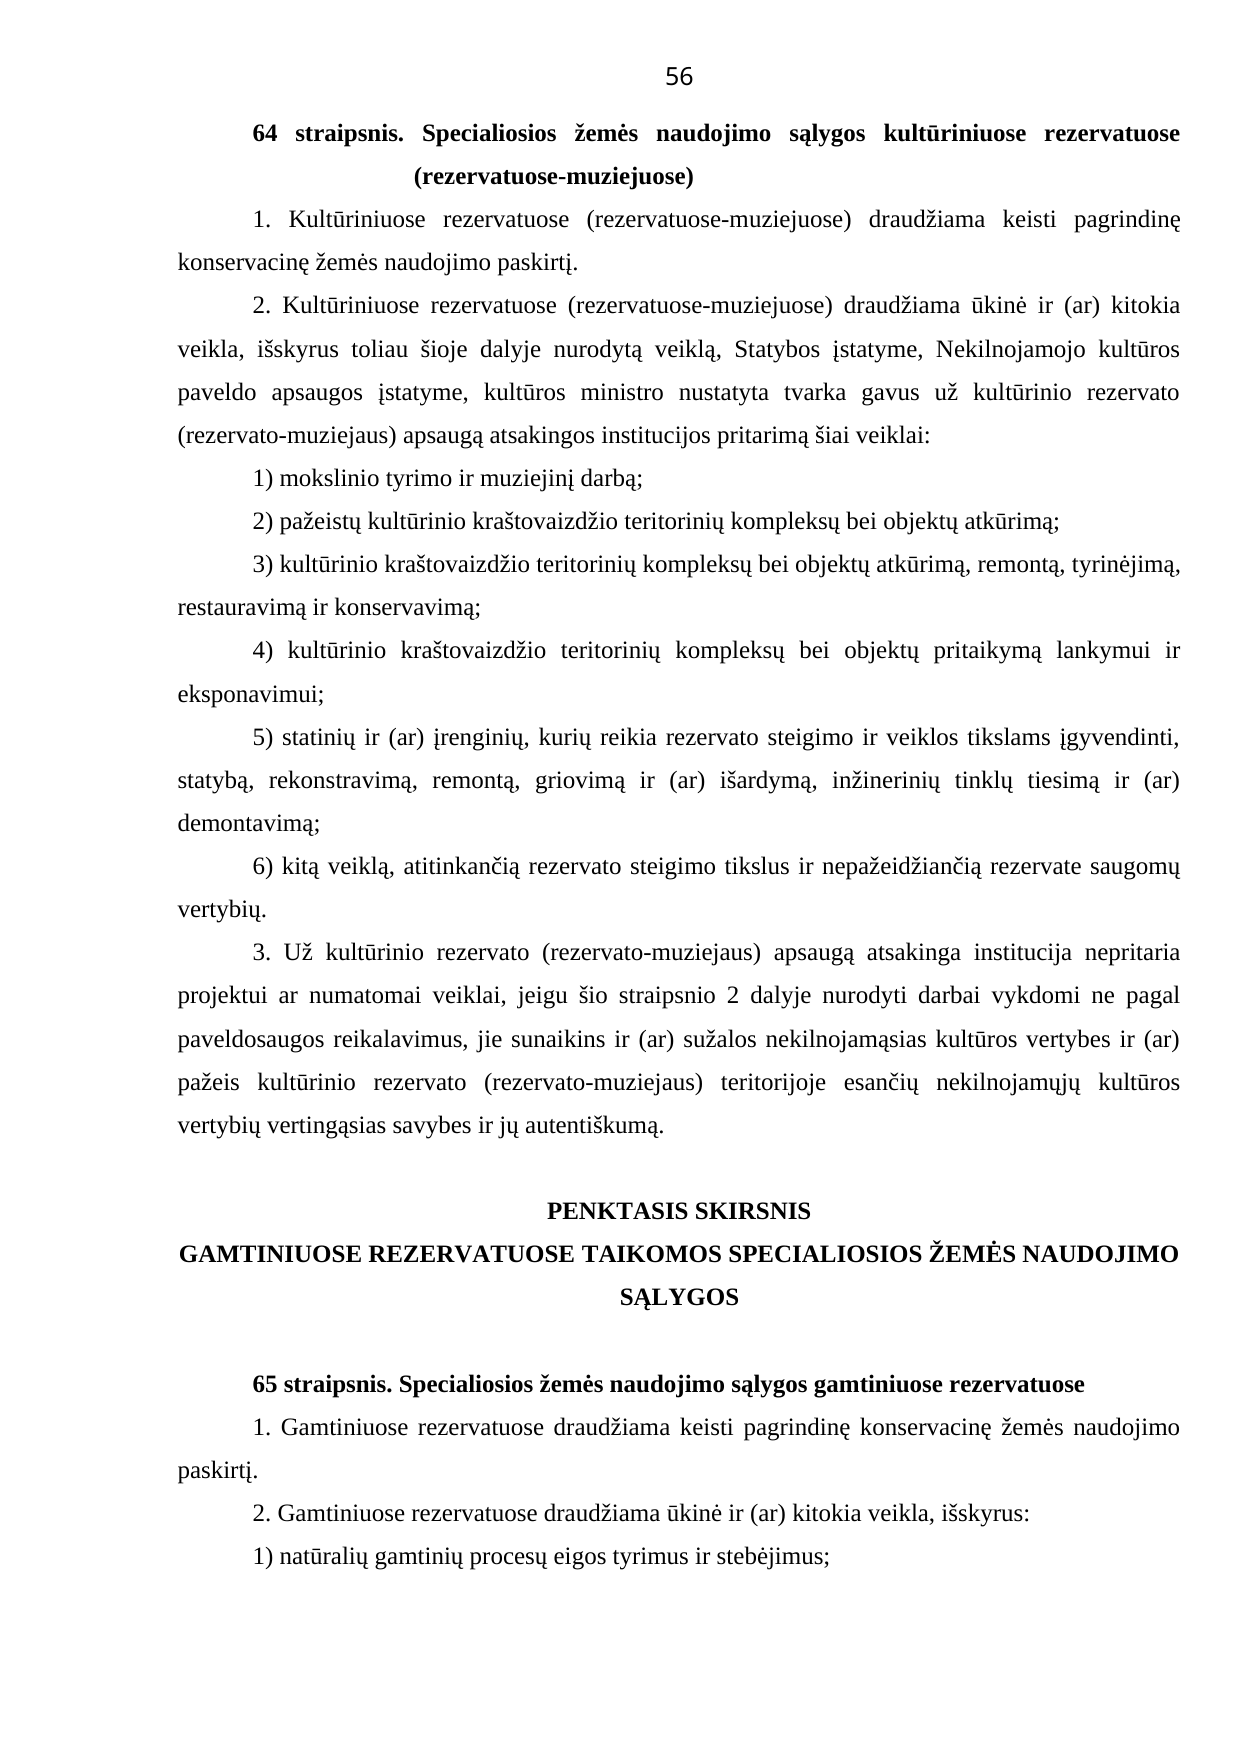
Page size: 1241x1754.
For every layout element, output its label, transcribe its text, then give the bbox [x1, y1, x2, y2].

text 65 straipsnis. Specialiosios žemės naudojimo sąlygos gamtiniuose rezervatuose [177, 1369, 1181, 1397]
text 6) kitą veiklą, atitinkančią rezervato steigimo tikslus ir nepažeidžiančią rezervate saugomų vertybių. [177, 851, 1181, 923]
text 3. Už kultūrinio rezervato (rezervato-muziejaus) apsaugą atsakinga institucija nepritaria projektui ar numatomai veiklai, jeigu šio straipsnio 2 dalyje nurodyti darbai vykdomi ne pagal paveldosaugos reikalavimus, jie sunaikins ir (ar) sužalos nekilnojamąsias kultūros vertybes ir (ar) pažeis kultūrinio rezervato (rezervato-muziejaus) teritorijoje esančių nekilnojamųjų kultūros vertybių vertingąsias savybes ir jų autentiškumą. [177, 937, 1181, 1139]
text PENKTASIS SKIRSNIS [177, 1196, 1181, 1225]
text 64 straipsnis. Specialiosios žemės naudojimo sąlygos kultūriniuose rezervatuose (rezervatuose-muziejuose) [252, 118, 1181, 190]
text GAMTINIUOSE REZERVATUOSE TAIKOMOS SPECIALIOSIOS ŽEMĖS NAUDOJIMO SĄLYGOS [177, 1239, 1181, 1311]
text 1) mokslinio tyrimo ir muziejinį darbą; [177, 463, 1181, 492]
text 2. Gamtiniuose rezervatuose draudžiama ūkinė ir (ar) kitokia veikla, išskyrus: [177, 1498, 1181, 1527]
text 4) kultūrinio kraštovaizdžio teritorinių kompleksų bei objektų pritaikymą lankymui ir eksponavimui; [177, 636, 1181, 707]
text 5) statinių ir (ar) įrenginių, kurių reikia rezervato steigimo ir veiklos tikslams įgyvendinti, statybą, rekonstravimą, remontą, griovimą ir (ar) išardymą, inžinerinių tinklų tiesimą ir (ar) demontavimą; [177, 722, 1181, 837]
text 2. Kultūriniuose rezervatuose (rezervatuose-muziejuose) draudžiama ūkinė ir (ar) kitokia veikla, išskyrus toliau šioje dalyje nurodytą veiklą, Statybos įstatyme, Nekilnojamojo kultūros paveldo apsaugos įstatyme, kultūros ministro nustatyta tvarka gavus už kultūrinio rezervato (rezervato-muziejaus) apsaugą atsakingos institucijos pritarimą šiai veiklai: [177, 291, 1181, 449]
text 1. Gamtiniuose rezervatuose draudžiama keisti pagrindinę konservacinę žemės naudojimo paskirtį. [177, 1412, 1181, 1484]
text 1. Kultūriniuose rezervatuose (rezervatuose-muziejuose) draudžiama keisti pagrindinę konservacinę žemės naudojimo paskirtį. [177, 204, 1181, 276]
text 3) kultūrinio kraštovaizdžio teritorinių kompleksų bei objektų atkūrimą, remontą, tyrinėjimą, restauravimą ir konservavimą; [177, 549, 1181, 621]
text 1) natūralių gamtinių procesų eigos tyrimus ir stebėjimus; [177, 1541, 1181, 1570]
text 2) pažeistų kultūrinio kraštovaizdžio teritorinių kompleksų bei objektų atkūrimą; [177, 506, 1181, 535]
